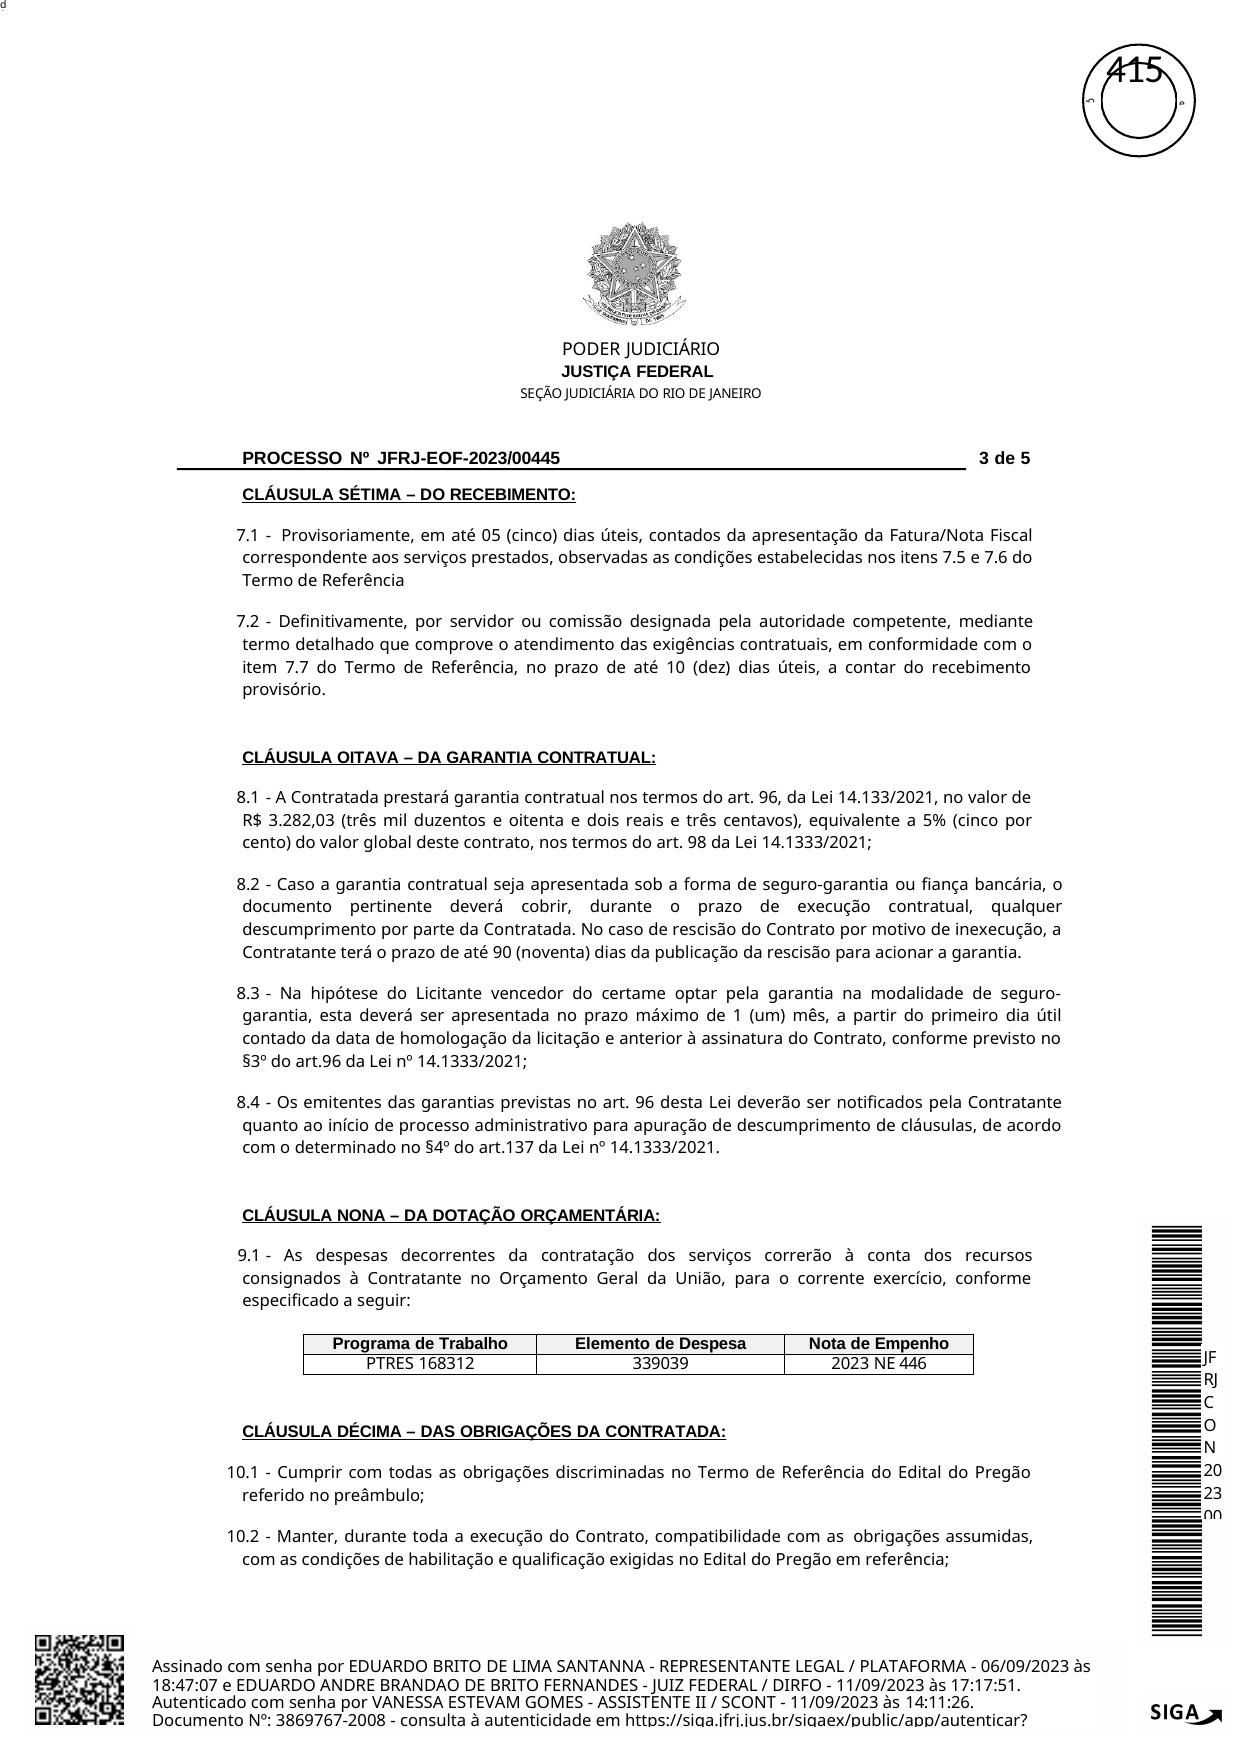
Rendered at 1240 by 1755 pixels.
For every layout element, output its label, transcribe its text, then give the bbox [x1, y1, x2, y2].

list - Provisoriamente, em até 05 (cinco) dias úteis, contados da apresentação da Fatura/Nota Fiscal correspondente aos serviços prestados, observadas as condições estabelecidas nos itens 7.5 e 7.6 do Termo de Referência [212, 523, 1033, 591]
list - Cumprir com todas as obrigações discriminadas no Termo de Referência do Edital do Pregão referido no preâmbulo; [203, 1461, 1033, 1506]
table_header Nota de Empenho [785, 1335, 973, 1354]
subtitle CLÁUSULA NONA – DA DOTAÇÃO ORÇAMENTÁRIA: [242, 1205, 1062, 1224]
text ç [1085, 98, 1099, 106]
table_cell PTRES 168312 [304, 1355, 536, 1374]
subtitle CLÁUSULA DÉCIMA – DAS OBRIGAÇÕES DA CONTRATADA: [242, 1422, 1062, 1441]
text d [0, 0, 6, 10]
table_cell 2023 NE 446 [785, 1355, 973, 1374]
table_cell 339039 [537, 1355, 784, 1374]
list - Na hipótese do Licitante vencedor do certame optar pela garantia na modalidade de seguro- garantia, esta deverá ser apresentada no prazo máximo de 1 (um) mês, a partir do primeiro dia útil contado da data de homologação da licitação e anterior à assinatura do Contrato, conforme previsto no §3º do art.96 da Lei nº 14.1333/2021; [213, 981, 1062, 1072]
list - Definitivamente, por servidor ou comissão designada pela autoridade competente, mediante termo detalhado que comprove o atendimento das exigências contratuais, em conformidade com o item 7.7 do Termo de Referência, no prazo de até 10 (dez) dias úteis, a contar do recebimento provisório. [212, 610, 1033, 701]
subtitle PODER JUDICIÁRIO [293, 337, 989, 361]
subtitle CLÁUSULA SÉTIMA – DO RECEBIMENTO: [242, 485, 1062, 504]
subtitle JUSTIÇA FEDERAL [286, 361, 989, 381]
table_header Programa de Trabalho [304, 1335, 536, 1354]
text e [1179, 97, 1193, 105]
text SEÇÃO JUDICIÁRIA DO RIO DE JANEIRO [293, 384, 989, 403]
subtitle CLÁUSULA OITAVA – DA GARANTIA CONTRATUAL: [242, 747, 1062, 767]
list - Manter, durante toda a execução do Contrato, compatibilidade com as obrigações assumidas, com as condições de habilitação e qualificação exigidas no Edital do Pregão em referência; [203, 1525, 1033, 1570]
table_header Elemento de Despesa [537, 1335, 784, 1354]
list - Caso a garantia contratual seja apresentada sob a forma de seguro-garantia ou fiança bancária, o documento pertinente deverá cobrir, durante o prazo de execução contratual, qualquer descumprimento por parte da Contratada. No caso de rescisão do Contrato por motivo de inexecução, a Contratante terá o prazo de até 90 (noventa) dias da publicação da rescisão para acionar a garantia. [213, 872, 1062, 963]
list - As despesas decorrentes da contratação dos serviços correrão à conta dos recursos consignados à Contratante no Orçamento Geral da União, para o corrente exercício, conforme especificado a seguir: [214, 1243, 1033, 1312]
text JFRJCON202300034A [1203, 1345, 1224, 1518]
list - A Contratada prestará garantia contratual nos termos do art. 96, da Lei 14.133/2021, no valor de R$ 3.282,03 (três mil duzentos e oitenta e dois reais e três centavos), equivalente a 5% (cinco por cento) do valor global deste contrato, nos termos do art. 98 da Lei 14.1333/2021; [213, 786, 1033, 854]
list - Os emitentes das garantias previstas no art. 96 desta Lei deverão ser notificados pela Contratante quanto ao início de processo administrativo para apuração de descumprimento de cláusulas, de acordo com o determinado no §4º do art.137 da Lei nº 14.1333/2021. [213, 1091, 1062, 1159]
subtitle PROCESSO Nº JFRJ-EOF-2023/00445 3 de 5 [242, 448, 1062, 468]
